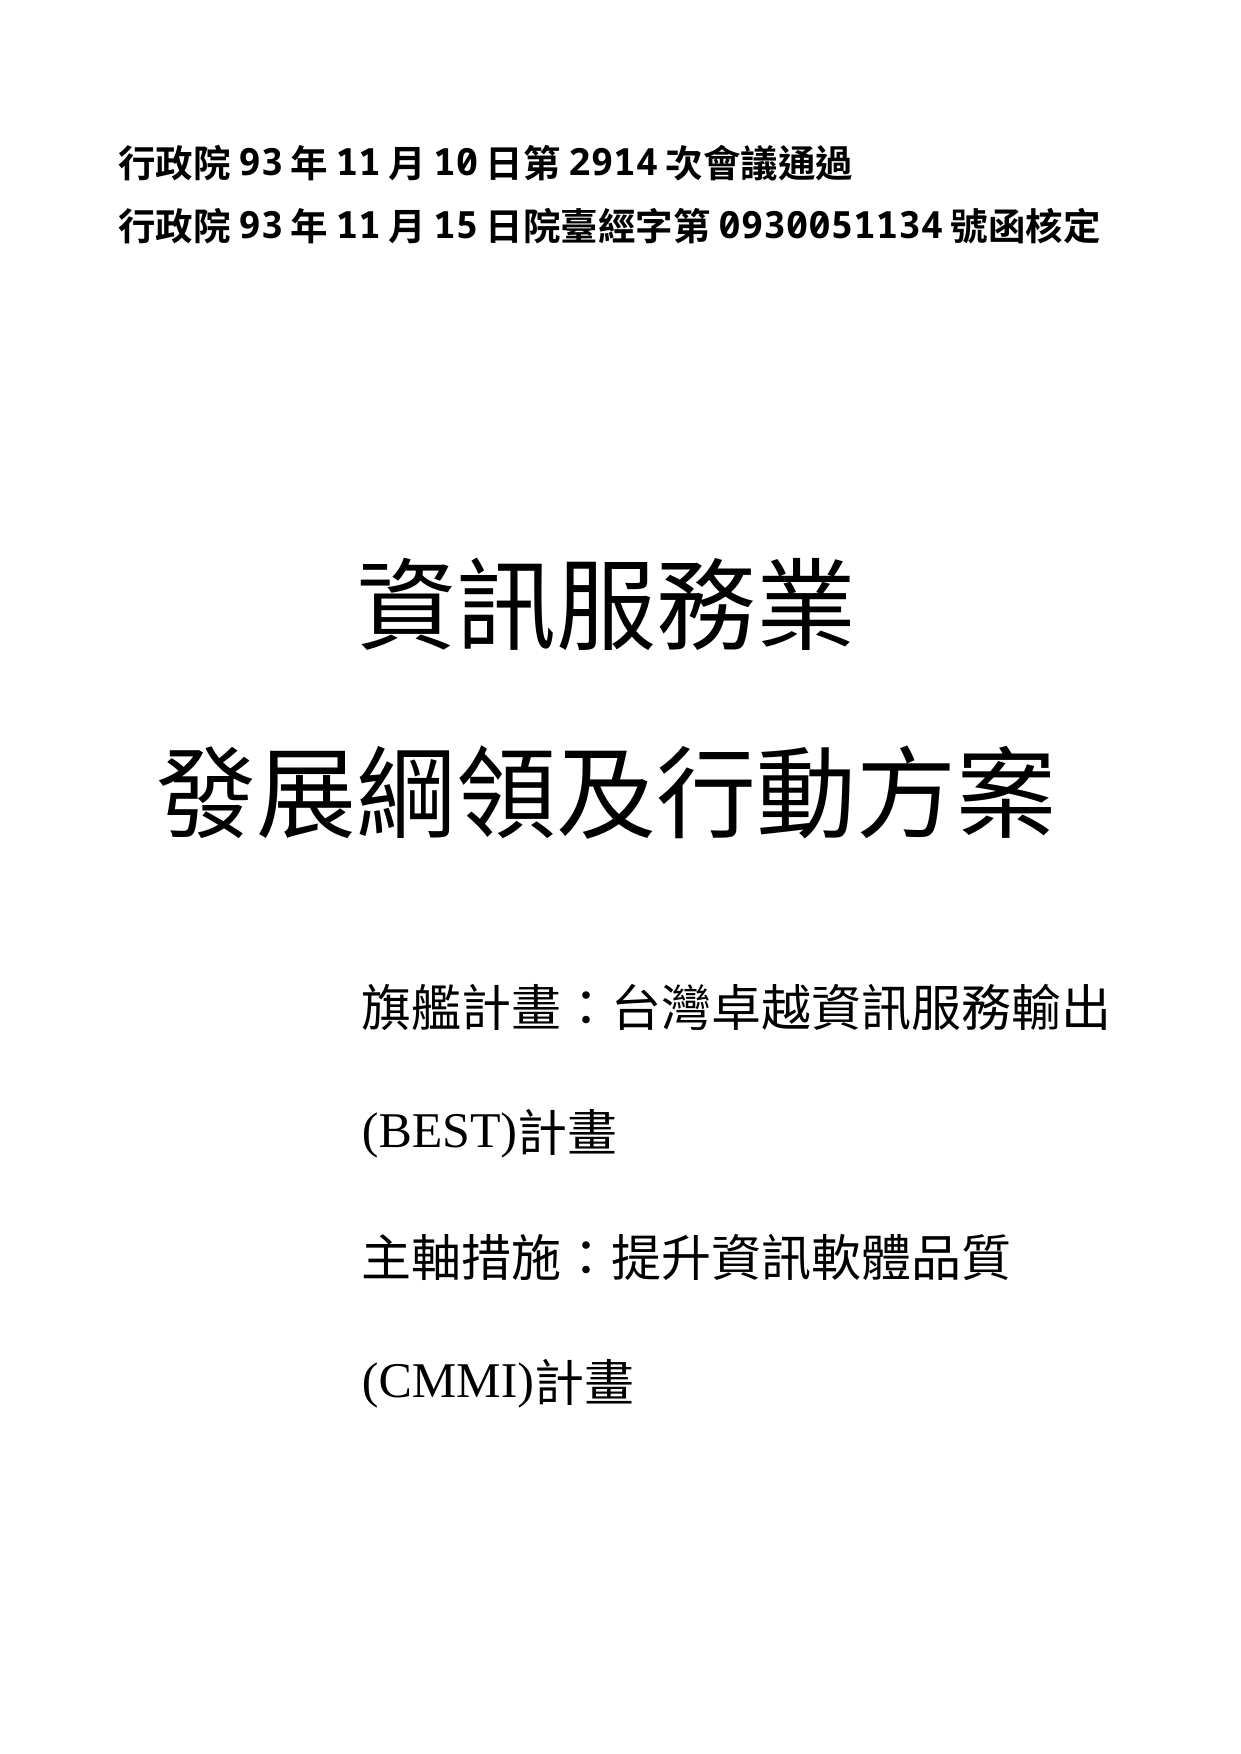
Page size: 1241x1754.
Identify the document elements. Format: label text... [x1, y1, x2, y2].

text 行政院93年11月10日第2914次會議通過 [118, 119, 1122, 182]
text 主軸措施：提升資訊軟體品質(CMMI)計畫 [362, 1182, 1122, 1432]
text 發展綱領及行動方案 [118, 682, 1093, 869]
text 旗艦計畫：台灣卓越資訊服務輸出(BEST)計畫 [362, 932, 1122, 1182]
text 行政院93年11月15日院臺經字第0930051134號函核定 [118, 182, 1122, 244]
text 資訊服務業 [118, 494, 1093, 682]
